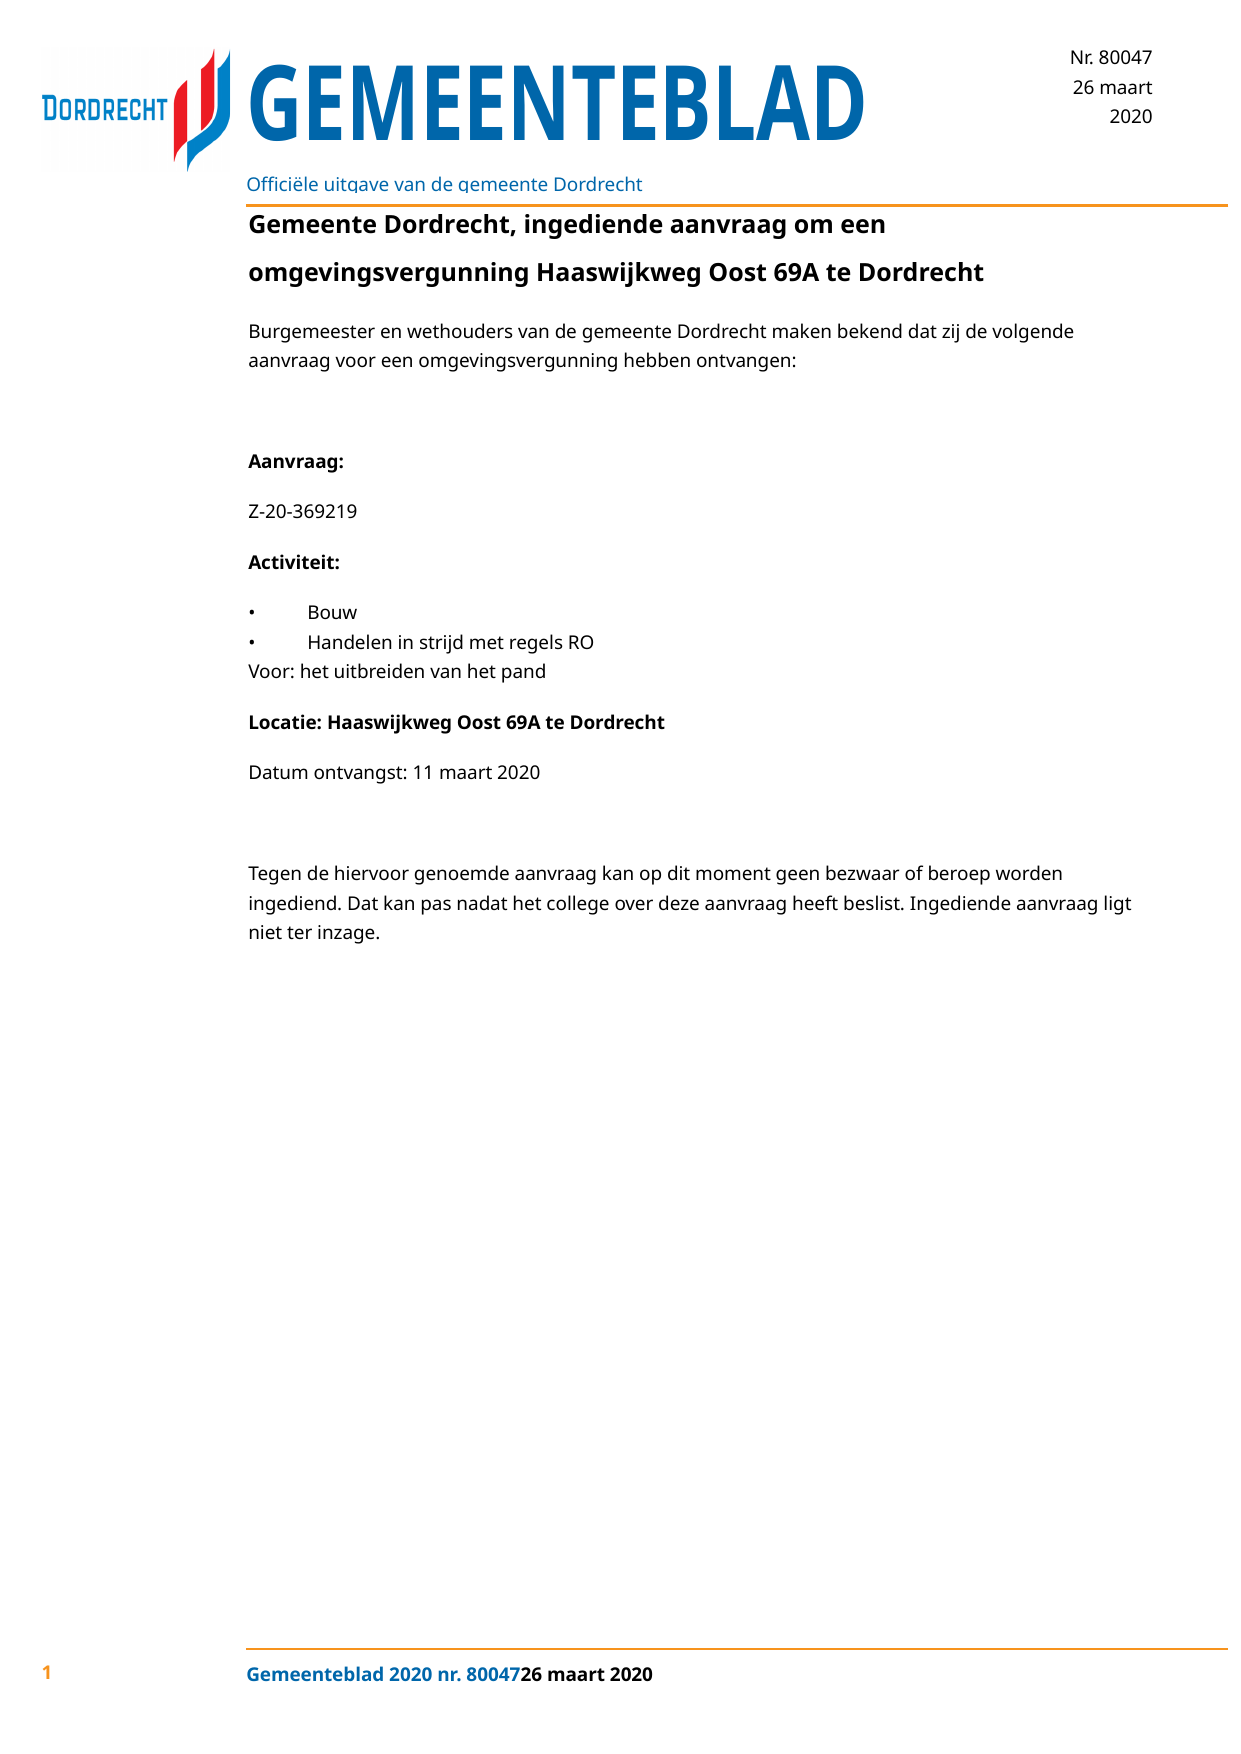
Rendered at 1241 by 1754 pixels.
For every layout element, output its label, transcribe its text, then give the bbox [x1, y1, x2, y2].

list Bouw [248, 599, 1152, 625]
text Voor: het uitbreiden van het pand [248, 659, 1152, 684]
text Datum ontvangst: 11 maart 2020 [248, 759, 1152, 785]
text Tegen de hiervoor genoemde aanvraag kan op dit moment geen bezwaar of beroep worden ingediend. Dat kan pas nadat het college over deze aanvraag heeft beslist. Ingediende aanvraag ligt niet ter inzage. [248, 860, 1152, 945]
text Gemeente Dordrecht, ingediende aanvraag om een omgevingsvergunning Haaswijkweg Oost 69A te Dordrecht [248, 207, 1152, 288]
text Locatie: Haaswijkweg Oost 69A te Dordrecht [248, 709, 1152, 735]
text Activiteit: [248, 549, 1152, 575]
picture [41, 47, 231, 172]
text Burgemeester en wethouders van de gemeente Dordrecht maken bekend dat zij de volgende aanvraag voor een omgevingsvergunning hebben ontvangen: [248, 318, 1152, 373]
text Aanvraag: [248, 448, 1152, 474]
text Z-20-369219 [248, 499, 1152, 524]
list Handelen in strijd met regels RO [248, 629, 1152, 655]
